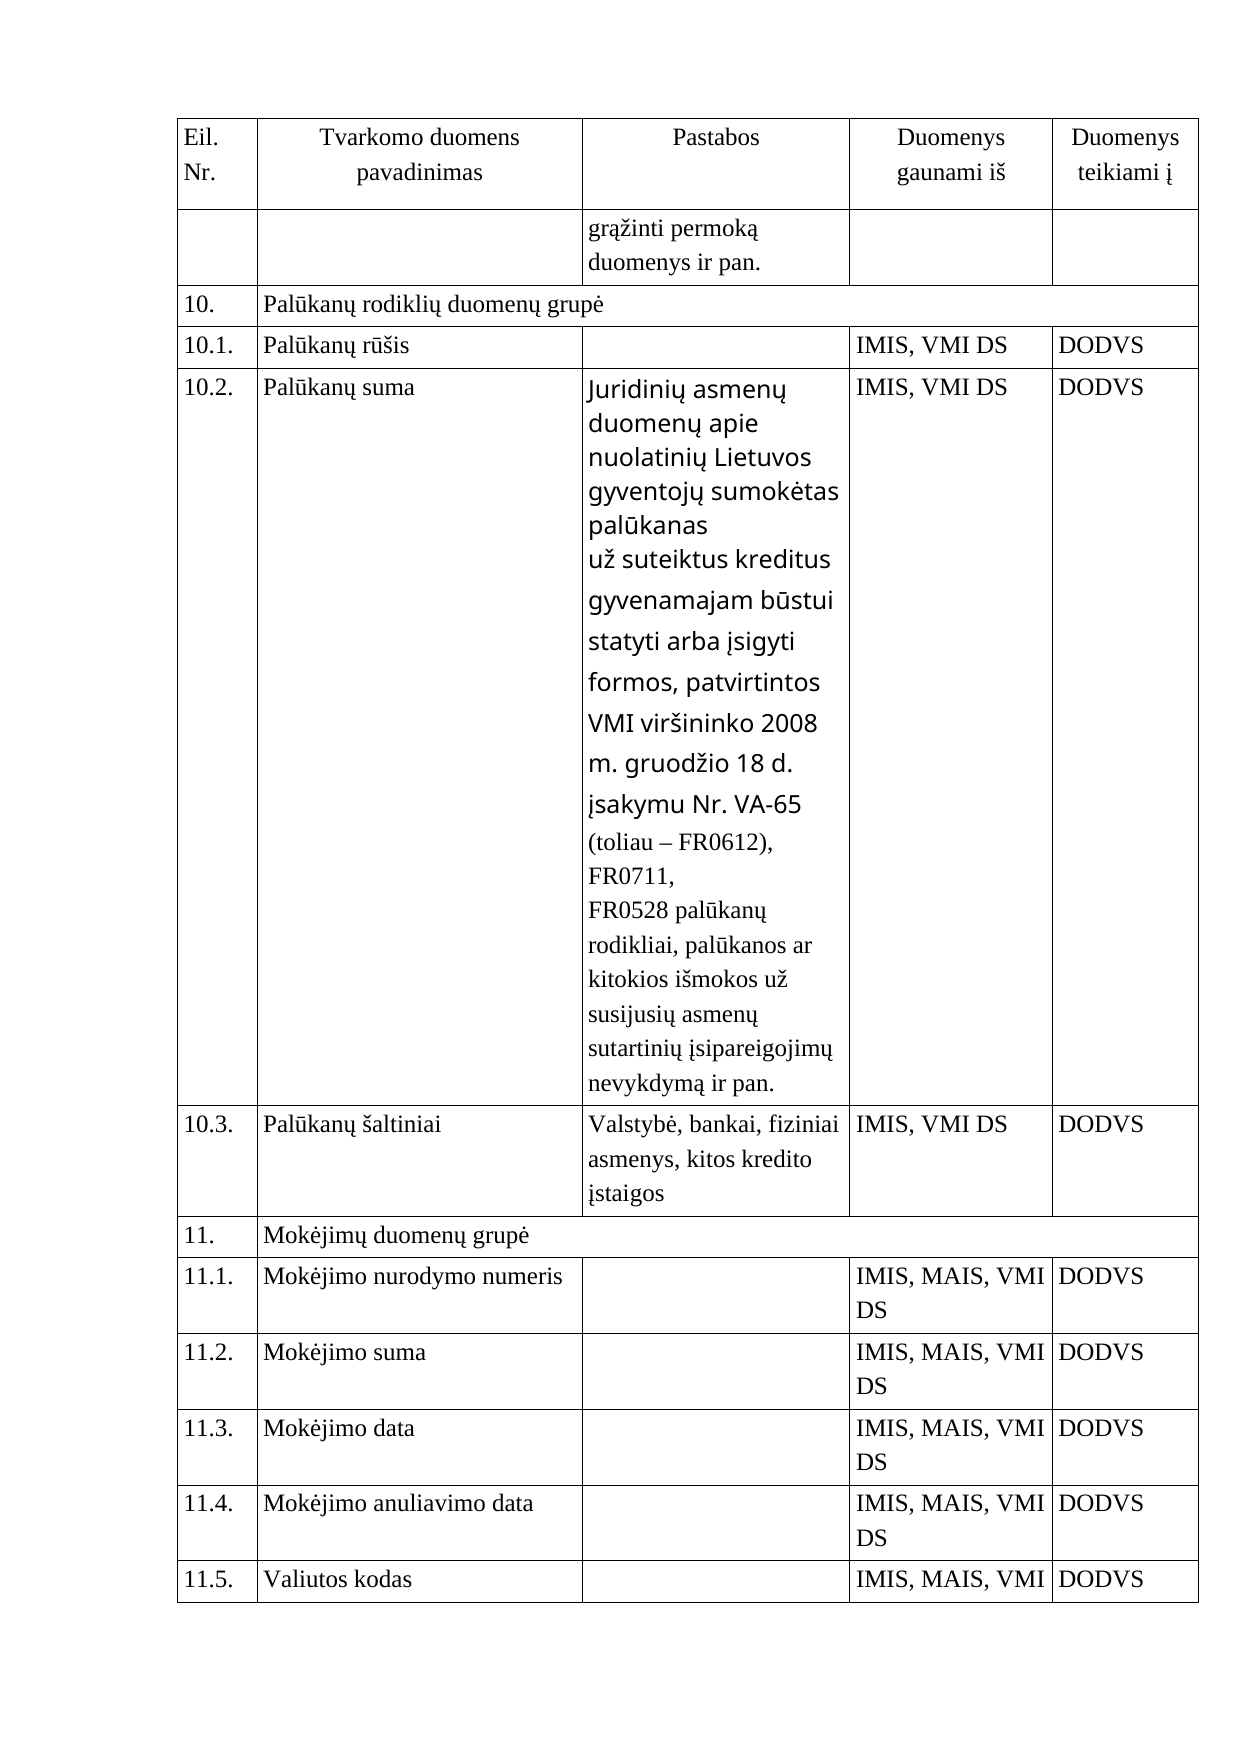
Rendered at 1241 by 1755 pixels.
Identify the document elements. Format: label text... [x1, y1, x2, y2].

table_cell [583, 1410, 849, 1484]
table_cell Valiutos kodas [258, 1561, 582, 1602]
table_cell IMIS, MAIS, VMI DS [850, 1334, 1052, 1409]
table_cell [850, 210, 1052, 285]
table_cell 11.3. [178, 1410, 257, 1484]
table_cell DODVS [1053, 1410, 1198, 1484]
table_cell 11.5. [178, 1561, 257, 1602]
table_cell IMIS, MAIS, VMI DS [850, 1486, 1052, 1560]
table_cell grąžinti permoką duomenys ir pan. [583, 210, 849, 285]
table_cell [1053, 210, 1198, 285]
table_cell Mokėjimų duomenų grupė [258, 1217, 1198, 1257]
table_cell 10.2. [178, 369, 257, 1105]
table_cell Valstybė, bankai, fiziniai asmenys, kitos kredito įstaigos [583, 1106, 849, 1216]
table_cell Mokėjimo data [258, 1410, 582, 1484]
table_cell [178, 210, 257, 285]
table_cell 11.2. [178, 1334, 257, 1409]
table_header Pastabos [583, 119, 849, 209]
table_cell IMIS, MAIS, VMI DS [850, 1410, 1052, 1484]
table_header Duomenys gaunami iš [850, 119, 1052, 209]
table_cell Palūkanų suma [258, 369, 582, 1105]
table_cell [583, 1561, 849, 1602]
table_cell Mokėjimo suma [258, 1334, 582, 1409]
table_cell DODVS [1053, 1486, 1198, 1560]
table_cell IMIS, VMI DS [850, 327, 1052, 368]
table_cell DODVS [1053, 1106, 1198, 1216]
table_header Tvarkomo duomens pavadinimas [258, 119, 582, 209]
table_cell DODVS [1053, 1334, 1198, 1409]
table_cell Palūkanų šaltiniai [258, 1106, 582, 1216]
table_cell IMIS, MAIS, VMI DS [850, 1258, 1052, 1333]
table_cell [583, 1258, 849, 1333]
table_cell 10. [178, 286, 257, 326]
table_cell Palūkanų rodiklių duomenų grupė [258, 286, 1198, 326]
table_cell IMIS, MAIS, VMI [850, 1561, 1052, 1602]
table_cell IMIS, VMI DS [850, 1106, 1052, 1216]
table_cell [583, 327, 849, 368]
table_cell DODVS [1053, 369, 1198, 1105]
table_cell 11. [178, 1217, 257, 1257]
table_cell 10.1. [178, 327, 257, 368]
table_cell Juridinių asmenų duomenų apie nuolatinių Lietuvos gyventojų sumokėtas palūkanas už suteiktus kreditus gyvenamajam būstui statyti arba įsigyti formos, patvirtintos VMI viršininko 2008 m. gruodžio 18 d. įsakymu Nr. VA-65 (toliau – FR0612), FR0711, FR0528 palūkanų rodikliai, palūkanos ar kitokios išmokos už susijusių asmenų sutartinių įsipareigojimų nevykdymą ir pan. [583, 369, 849, 1105]
table_cell [583, 1334, 849, 1409]
table_cell DODVS [1053, 1258, 1198, 1333]
table_cell 10.3. [178, 1106, 257, 1216]
table_cell DODVS [1053, 327, 1198, 368]
table_cell [583, 1486, 849, 1560]
table_cell IMIS, VMI DS [850, 369, 1052, 1105]
table_cell 11.1. [178, 1258, 257, 1333]
table_cell Mokėjimo nurodymo numeris [258, 1258, 582, 1333]
table_cell Palūkanų rūšis [258, 327, 582, 368]
table_cell [258, 210, 582, 285]
table_header Duomenys teikiami į [1053, 119, 1198, 209]
table_cell DODVS [1053, 1561, 1198, 1602]
table_cell Mokėjimo anuliavimo data [258, 1486, 582, 1560]
table_header Eil. Nr. [178, 119, 257, 209]
table_cell 11.4. [178, 1486, 257, 1560]
